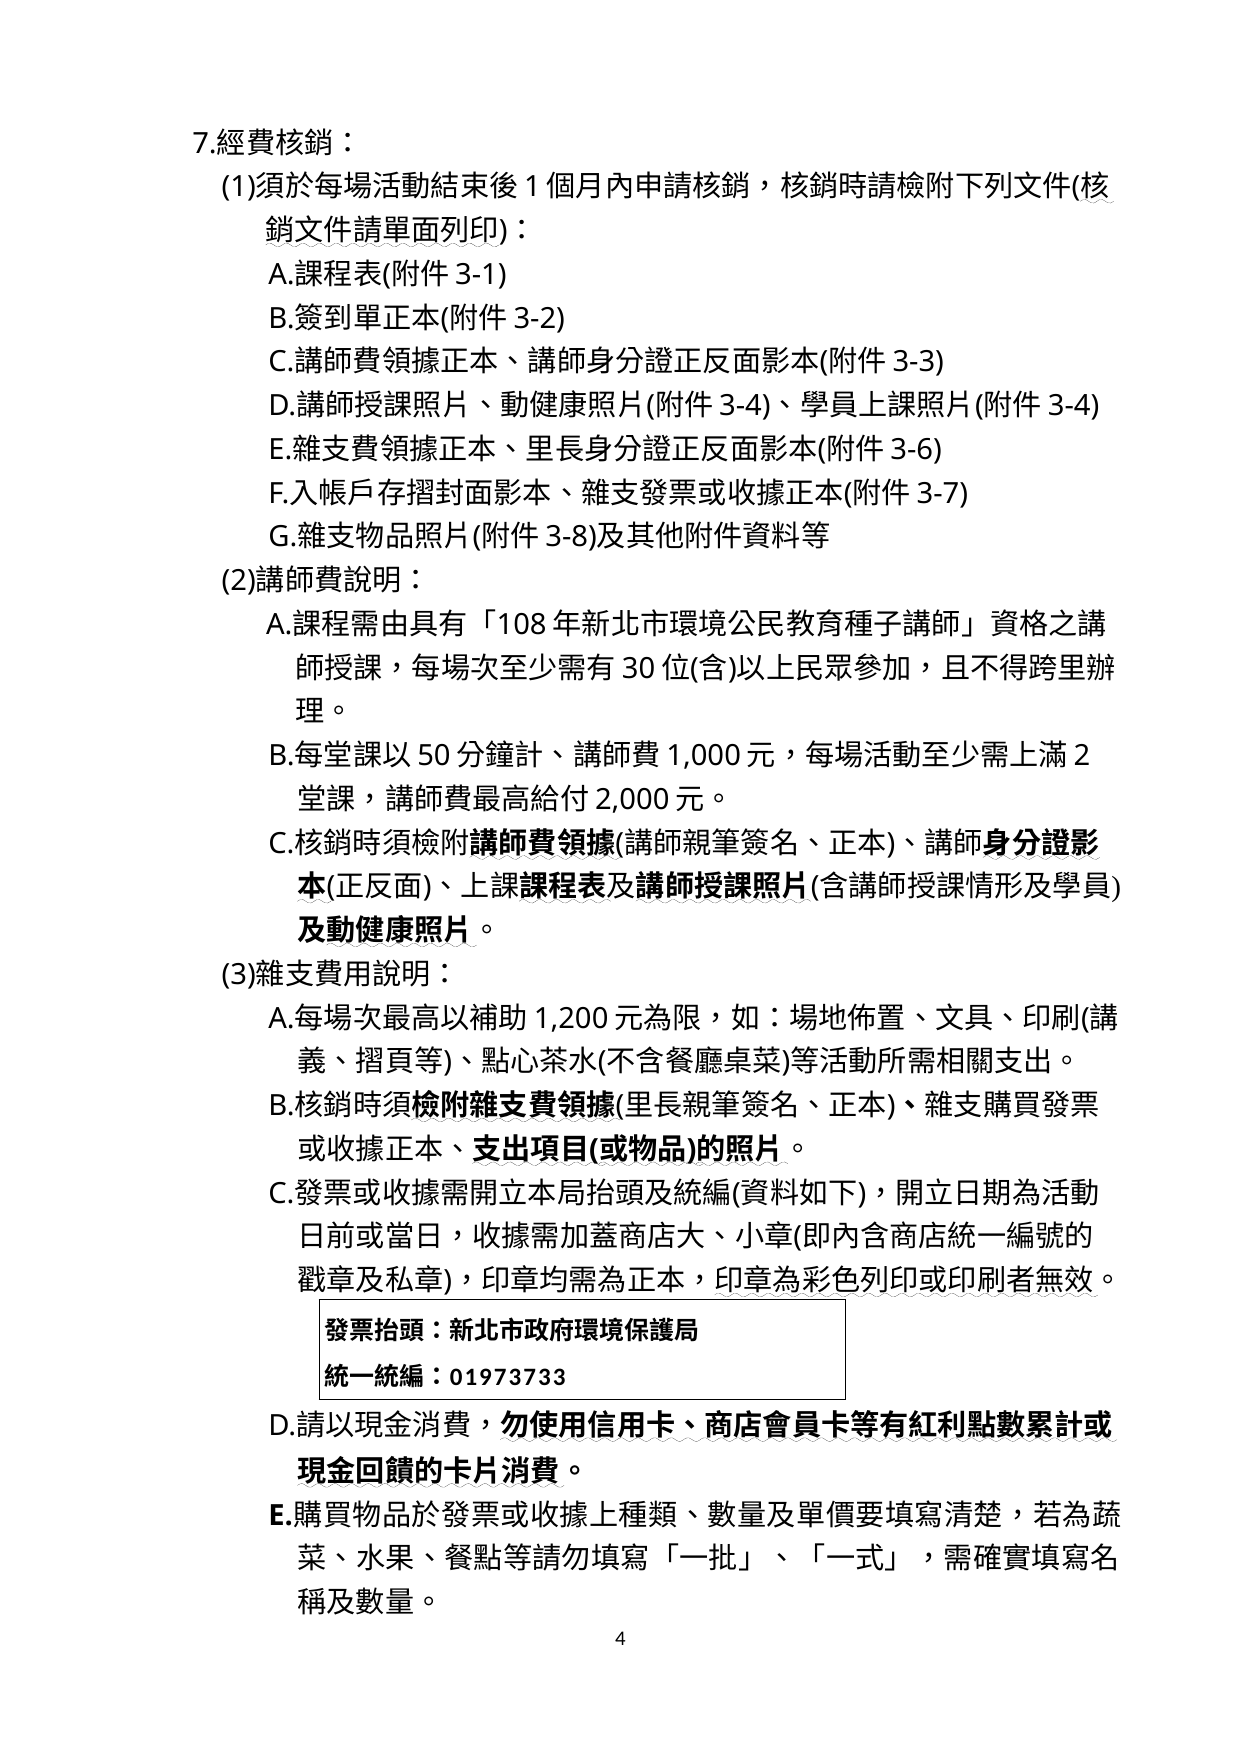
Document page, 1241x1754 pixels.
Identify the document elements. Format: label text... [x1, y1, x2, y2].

text (3)雜支費用說明： [221, 949, 1122, 993]
text A.課程需由具有「108年新北市環境公民教育種子講師」資格之講師授課，每場次至少需有30位(含)以上民眾參加，且不得跨里辦理。 [266, 599, 1122, 731]
text G.雜支物品照片(附件3-8)及其他附件資料等 [268, 512, 1122, 556]
text D.請以現金消費，勿使用信用卡、商店會員卡等有紅利點數累計或現金回饋的卡片消費。 [268, 1398, 1122, 1490]
text E.雜支費領據正本、里長身分證正反面影本(附件3-6) [268, 424, 1122, 468]
text C.核銷時須檢附講師費領據(講師親筆簽名、正本)、講師身分證影本(正反面)、上課課程表及講師授課照片(含講師授課情形及學員)及動健康照片。 [268, 818, 1122, 949]
text A.每場次最高以補助1,200元為限，如：場地佈置、文具、印刷(講義、摺頁等)、點心茶水(不含餐廳桌菜)等活動所需相關支出。 [268, 993, 1122, 1081]
text A.課程表(附件3-1) [268, 249, 1122, 293]
text (1)須於每場活動結束後1個月內申請核銷，核銷時請檢附下列文件(核銷文件請單面列印)： [221, 162, 1122, 249]
text 7.經費核銷： [192, 118, 1122, 162]
text C.發票或收據需開立本局抬頭及統編(資料如下)，開立日期為活動日前或當日，收據需加蓋商店大、小章(即內含商店統一編號的戳章及私章)，印章均需為正本，印章為彩色列印或印刷者無效。 [268, 1168, 1122, 1299]
text D.講師授課照片、動健康照片(附件3-4)、學員上課照片(附件3-4) [268, 381, 1122, 424]
text E.購買物品於發票或收據上種類、數量及單價要填寫清楚，若為蔬菜、水果、餐點等請勿填寫「一批」、「一式」，需確實填寫名稱及數量。 [268, 1490, 1122, 1621]
text C.講師費領據正本、講師身分證正反面影本(附件3-3) [268, 337, 1122, 381]
text B.每堂課以50分鐘計、講師費1,000元，每場活動至少需上滿2堂課，講師費最高給付2,000元。 [268, 731, 1122, 818]
text B.核銷時須檢附雜支費領據(里長親筆簽名、正本)、雜支購買發票或收據正本、支出項目(或物品)的照片。 [268, 1081, 1122, 1168]
text (2)講師費說明： [221, 556, 1122, 599]
text F.入帳戶存摺封面影本、雜支發票或收據正本(附件3-7) [268, 468, 1122, 512]
table_header 發票抬頭：新北市政府環境保護局 統一統編：01973733 [320, 1300, 845, 1398]
text B.簽到單正本(附件3-2) [268, 293, 1122, 337]
